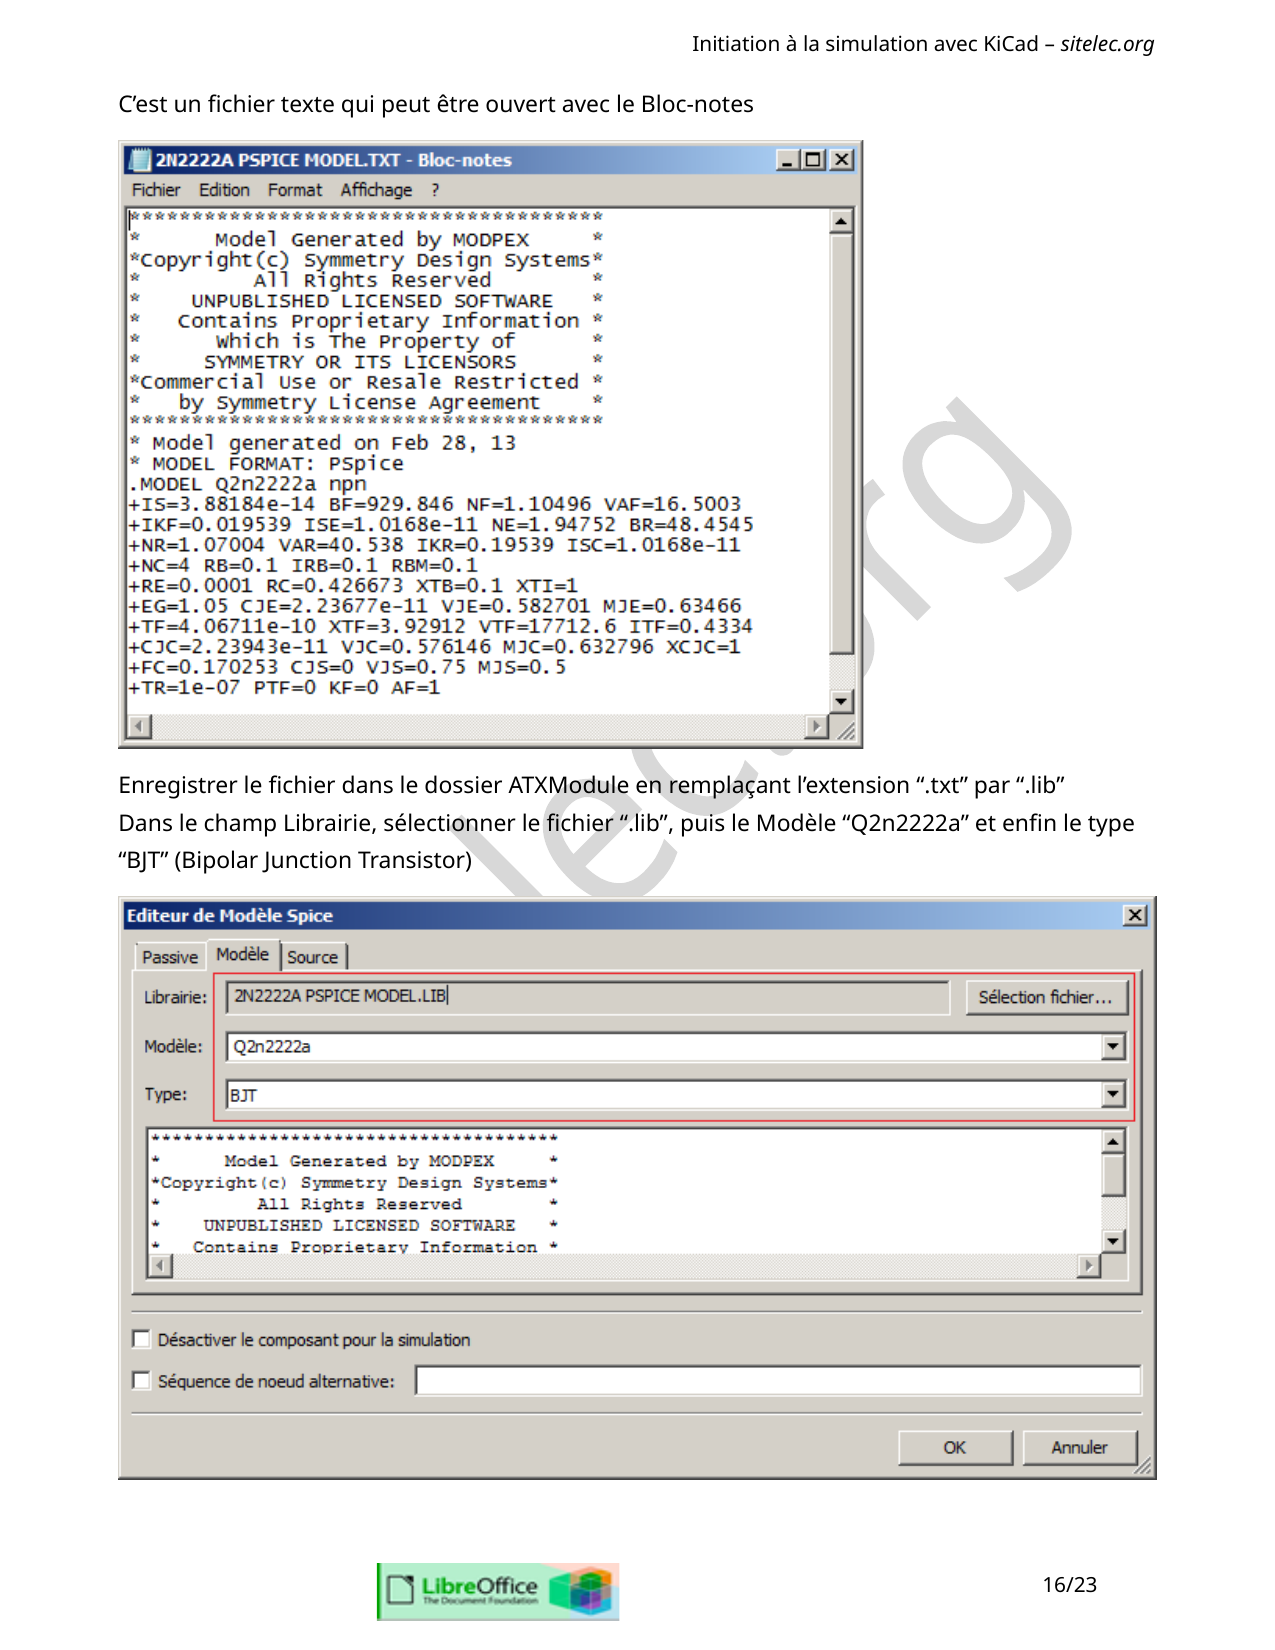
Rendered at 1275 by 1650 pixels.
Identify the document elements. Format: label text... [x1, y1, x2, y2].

text Enregistrer le fichier dans le dossier ATXModule en remplaçant l’extension “.txt” par “.lib” Dans le champ Librairie, sélectionner le fichier “.lib”, puis le Modèle “Q2n2222a” et enfin le type “BJT” (Bipolar Junction Transistor) [118, 769, 1157, 875]
text C’est un fichier texte qui peut être ouvert avec le Bloc-notes [118, 88, 1157, 120]
picture [376, 1563, 620, 1621]
picture [118, 140, 864, 749]
picture [118, 896, 1157, 1480]
